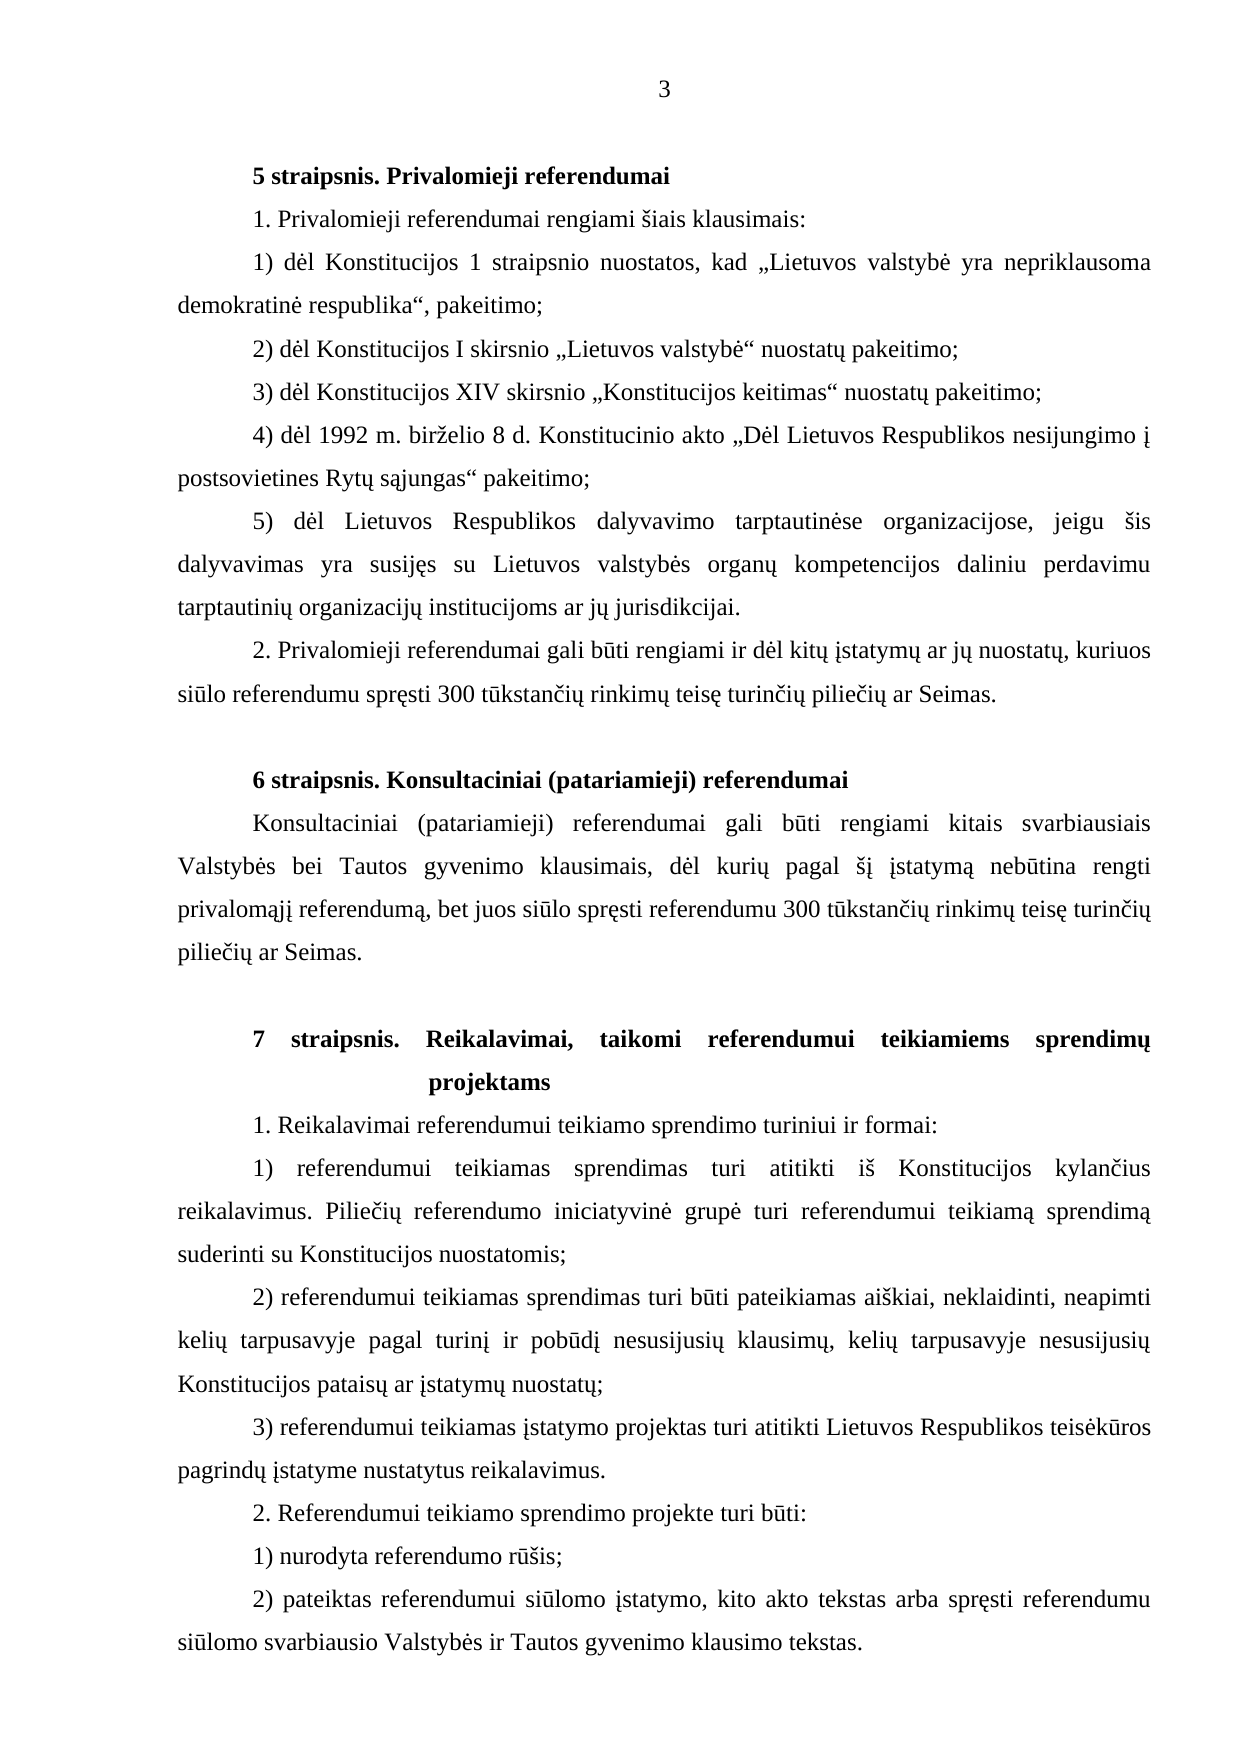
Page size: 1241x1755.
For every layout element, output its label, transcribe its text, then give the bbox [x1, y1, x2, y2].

text 1. Reikalavimai referendumui teikiamo sprendimo turiniui ir formai: [177, 1110, 1152, 1139]
text 1) referendumui teikiamas sprendimas turi atitikti iš Konstitucijos kylančius reikalavimus. Piliečių referendumo iniciatyvinė grupė turi referendumui teikiamą sprendimą suderinti su Konstitucijos nuostatomis; [177, 1153, 1152, 1268]
text 2. Privalomieji referendumai gali būti rengiami ir dėl kitų įstatymų ar jų nuostatų, kuriuos siūlo referendumu spręsti 300 tūkstančių rinkimų teisę turinčių piliečių ar Seimas. [177, 636, 1152, 707]
text 3) dėl Konstitucijos XIV skirsnio „Konstitucijos keitimas“ nuostatų pakeitimo; [177, 377, 1152, 406]
text 5 straipsnis. Privalomieji referendumai [177, 161, 1152, 190]
text 2) pateiktas referendumui siūlomo įstatymo, kito akto tekstas arba spręsti referendumu siūlomo svarbiausio Valstybės ir Tautos gyvenimo klausimo tekstas. [177, 1584, 1152, 1656]
text 5) dėl Lietuvos Respublikos dalyvavimo tarptautinėse organizacijose, jeigu šis dalyvavimas yra susijęs su Lietuvos valstybės organų kompetencijos daliniu perdavimu tarptautinių organizacijų institucijoms ar jų jurisdikcijai. [177, 506, 1152, 621]
text 6 straipsnis. Konsultaciniai (patariamieji) referendumai [177, 765, 1152, 794]
text 3) referendumui teikiamas įstatymo projektas turi atitikti Lietuvos Respublikos teisėkūros pagrindų įstatyme nustatytus reikalavimus. [177, 1412, 1152, 1484]
text 7 straipsnis. Reikalavimai, taikomi referendumui teikiamiems sprendimų projektams [252, 1024, 1152, 1096]
text 1) dėl Konstitucijos 1 straipsnio nuostatos, kad „Lietuvos valstybė yra nepriklausoma demokratinė respublika“, pakeitimo; [177, 247, 1152, 319]
text 1) nurodyta referendumo rūšis; [177, 1541, 1152, 1570]
text Konsultaciniai (patariamieji) referendumai gali būti rengiami kitais svarbiausiais Valstybės bei Tautos gyvenimo klausimais, dėl kurių pagal šį įstatymą nebūtina rengti privalomąjį referendumą, bet juos siūlo spręsti referendumu 300 tūkstančių rinkimų teisę turinčių piliečių ar Seimas. [177, 808, 1152, 966]
text 1. Privalomieji referendumai rengiami šiais klausimais: [177, 204, 1152, 233]
text 4) dėl 1992 m. birželio 8 d. Konstitucinio akto „Dėl Lietuvos Respublikos nesijungimo į postsovietines Rytų sąjungas“ pakeitimo; [177, 420, 1152, 492]
text 2) dėl Konstitucijos I skirsnio „Lietuvos valstybė“ nuostatų pakeitimo; [177, 334, 1152, 362]
text 2) referendumui teikiamas sprendimas turi būti pateikiamas aiškiai, neklaidinti, neapimti kelių tarpusavyje pagal turinį ir pobūdį nesusijusių klausimų, kelių tarpusavyje nesusijusių Konstitucijos pataisų ar įstatymų nuostatų; [177, 1282, 1152, 1397]
text 2. Referendumui teikiamo sprendimo projekte turi būti: [177, 1498, 1152, 1527]
